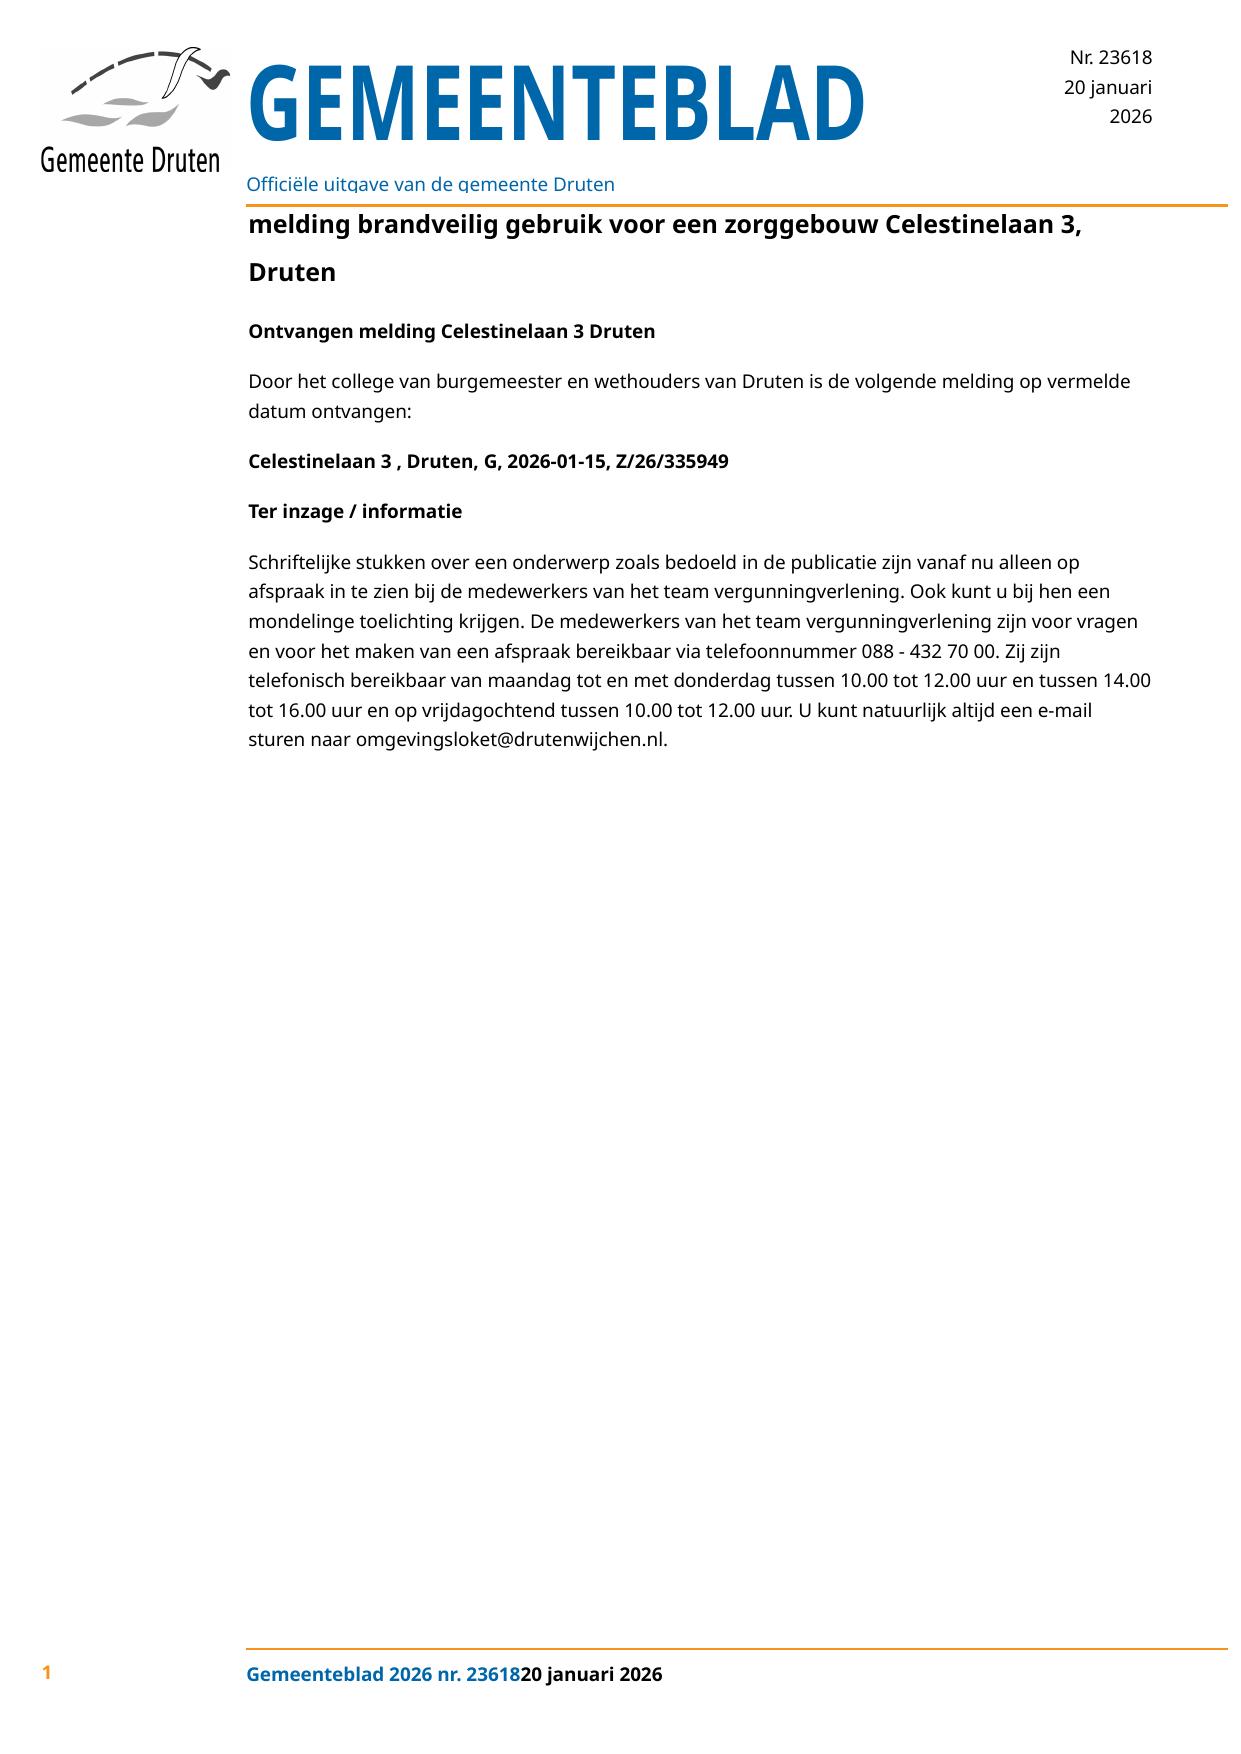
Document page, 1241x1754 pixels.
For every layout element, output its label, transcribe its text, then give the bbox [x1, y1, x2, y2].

text Celestinelaan 3 , Druten, G, 2026-01-15, Z/26/335949 [248, 448, 1152, 474]
text Schriftelijke stukken over een onderwerp zoals bedoeld in de publicatie zijn vanaf nu alleen op afspraak in te zien bij de medewerkers van het team vergunningverlening. Ook kunt u bij hen een mondelinge toelichting krijgen. De medewerkers van het team vergunningverlening zijn voor vragen en voor het maken van een afspraak bereikbaar via telefoonnummer 088 - 432 70 00. Zij zijn telefonisch bereikbaar van maandag tot en met donderdag tussen 10.00 tot 12.00 uur en tussen 14.00 tot 16.00 uur en op vrijdagochtend tussen 10.00 tot 12.00 uur. U kunt natuurlijk altijd een e-mail sturen naar omgevingsloket@drutenwijchen.nl. [248, 549, 1152, 752]
picture [41, 47, 231, 172]
text melding brandveilig gebruik voor een zorggebouw Celestinelaan 3, Druten [248, 207, 1152, 288]
text Ter inzage / informatie [248, 499, 1152, 524]
text Door het college van burgemeester en wethouders van Druten is de volgende melding op vermelde datum ontvangen: [248, 368, 1152, 424]
text Ontvangen melding Celestinelaan 3 Druten [248, 318, 1152, 344]
